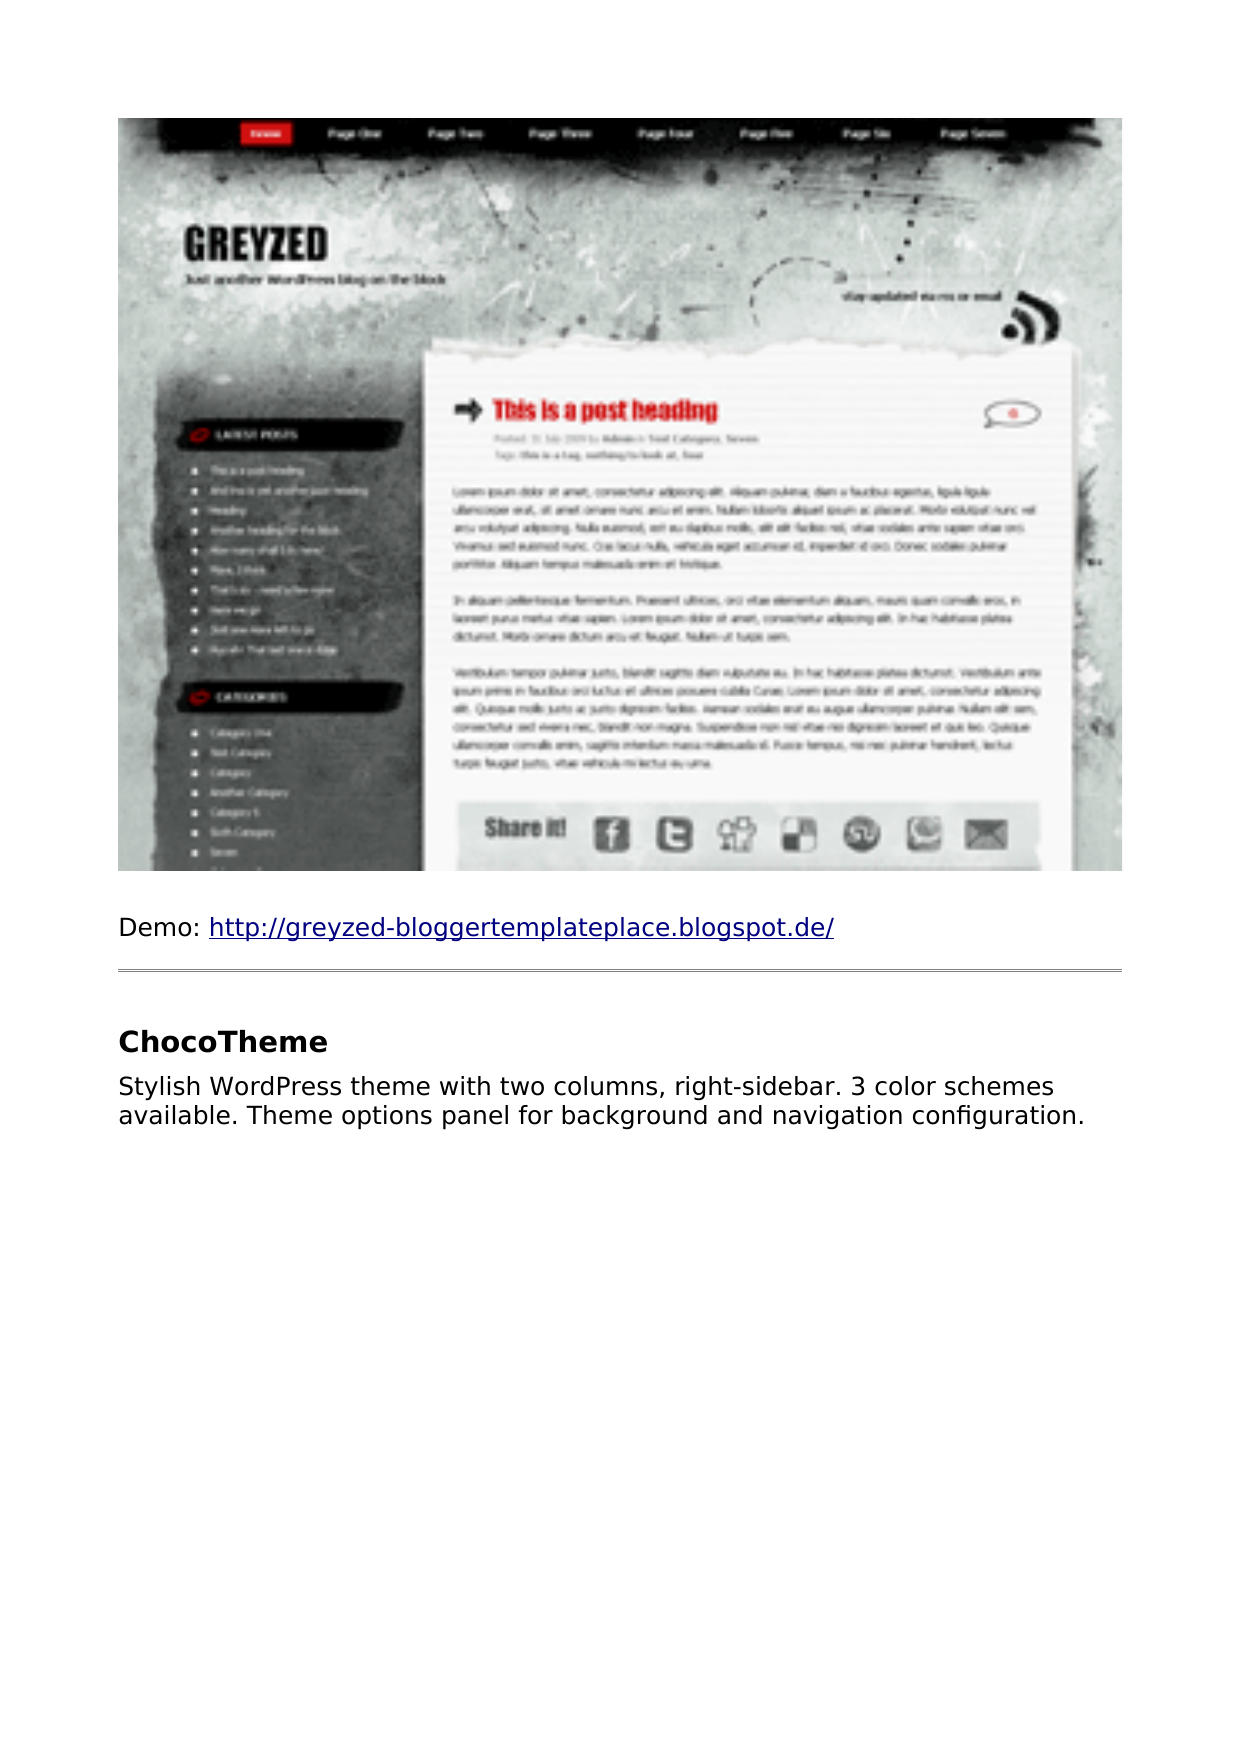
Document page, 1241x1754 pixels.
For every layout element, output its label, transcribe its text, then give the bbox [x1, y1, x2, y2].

picture [118, 118, 1123, 871]
subtitle ChocoTheme [118, 1026, 1122, 1060]
text Demo: http://greyzed-bloggertemplateplace.blogspot.de/ [118, 913, 1122, 942]
text Stylish WordPress theme with two columns, right-sidebar. 3 color schemes available. Theme options panel for background and navigation configuration. [118, 1072, 1122, 1131]
